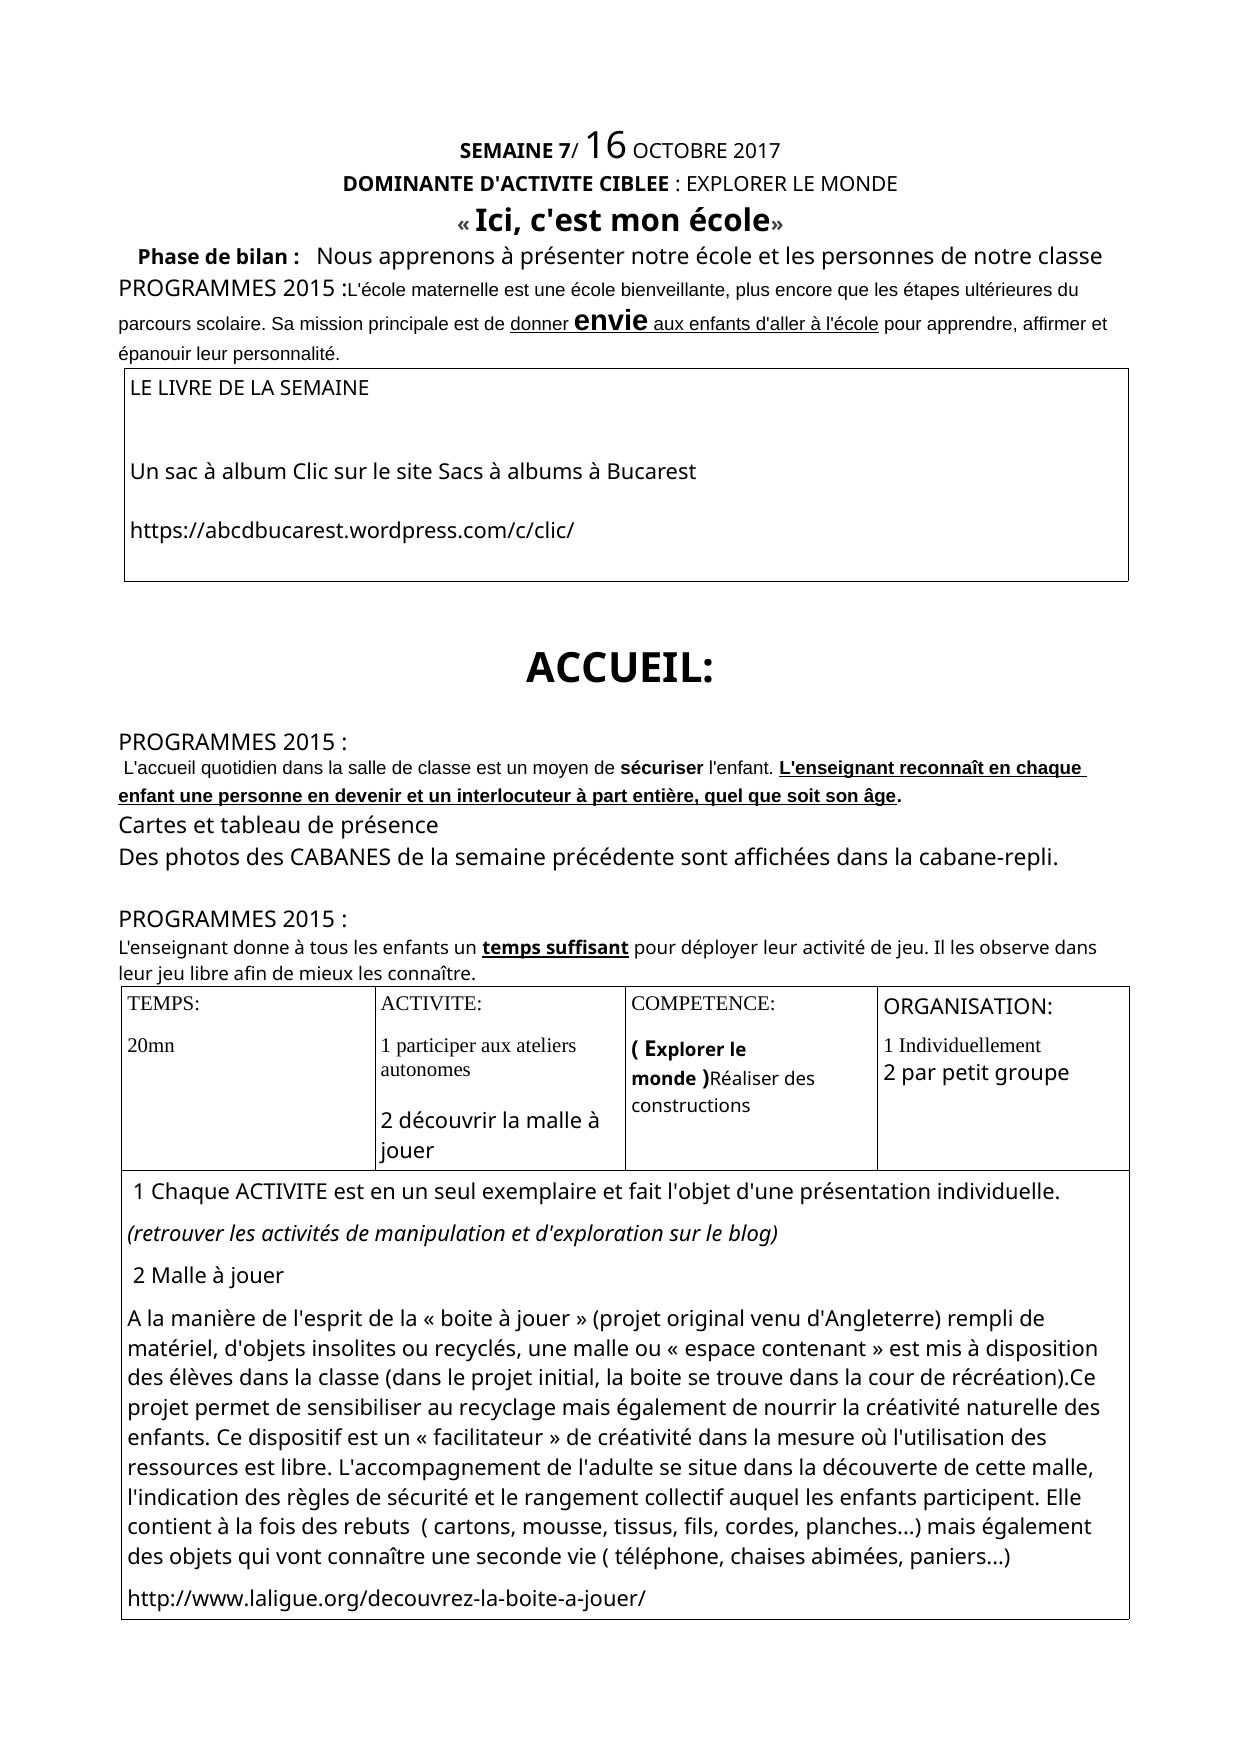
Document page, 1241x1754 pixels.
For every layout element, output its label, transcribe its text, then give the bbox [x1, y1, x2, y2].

table_header ACTIVITE: [376, 987, 625, 1027]
text « Ici, c'est mon école» [118, 198, 1122, 240]
text ACCUEIL: [118, 637, 1122, 694]
table_header COMPETENCE: [626, 987, 877, 1027]
text L'accueil quotidien dans la salle de classe est un moyen de sécuriser l'enfant. L'enseignant reconnaît en chaque enfant une personne en devenir et un interlocuteur à part entière, quel que soit son âge. [118, 757, 1122, 809]
text DOMINANTE D'ACTIVITE CIBLEE : EXPLORER LE MONDE [118, 169, 1122, 198]
text Phase de bilan : Nous apprenons à présenter notre école et les personnes de notre classe [118, 240, 1122, 271]
text PROGRAMMES 2015 :L'école maternelle est une école bienveillante, plus encore que les étapes ultérieures du parcours scolaire. Sa mission principale est de donner envie aux enfants d'aller à l'école pour apprendre, affirmer et épanouir leur personnalité. [118, 271, 1122, 367]
table_cell ( Explorer le monde )Réaliser des constructions [626, 1027, 877, 1170]
text Des photos des CABANES de la semaine précédente sont affichées dans la cabane-repli. [118, 841, 1122, 872]
text SEMAINE 7/ 16 OCTOBRE 2017 [118, 118, 1122, 169]
text PROGRAMMES 2015 : [118, 903, 1122, 934]
table_header TEMPS: [122, 987, 375, 1027]
table_cell 1 Individuellement 2 par petit groupe [878, 1027, 1129, 1170]
table_header ORGANISATION: [878, 987, 1129, 1027]
text Cartes et tableau de présence [118, 809, 1122, 841]
table_cell 1 Chaque ACTIVITE est en un seul exemplaire et fait l'objet d'une présentation individuelle. (retrouver les activités de manipulation et d'exploration sur le blog) 2 Malle à jouer A la manière de l'esprit de la « boite à jouer » (projet original venu d'Angleterre) rempli de matériel, d'objets insolites ou recyclés, une malle ou « espace contenant » est mis à disposition des élèves dans la classe (dans le projet initial, la boite se trouve dans la cour de récréation).Ce projet permet de sensibiliser au recyclage mais également de nourrir la créativité naturelle des enfants. Ce dispositif est un « facilitateur » de créativité dans la mesure où l'utilisation des ressources est libre. L'accompagnement de l'adulte se situe dans la découverte de cette malle, l'indication des règles de sécurité et le rangement collectif auquel les enfants participent. Elle contient à la fois des rebuts ( cartons, mousse, tissus, fils, cordes, planches...) mais également des objets qui vont connaître une seconde vie ( téléphone, chaises abimées, paniers...) http://www.laligue.org/decouvrez-la-boite-a-jouer/ [122, 1171, 1129, 1619]
text L'enseignant donne à tous les enfants un temps suffisant pour déployer leur activité de jeu. Il les observe dans leur jeu libre afin de mieux les connaître. [118, 934, 1122, 986]
table_cell 20mn [122, 1027, 375, 1170]
table_cell 1 participer aux ateliers autonomes 2 découvrir la malle à jouer [376, 1027, 625, 1170]
table_header LE LIVRE DE LA SEMAINE Un sac à album Clic sur le site Sacs à albums à Bucarest https://abcdbucarest.wordpress.com/c/clic/ [125, 369, 1128, 581]
text PROGRAMMES 2015 : [118, 725, 1122, 757]
